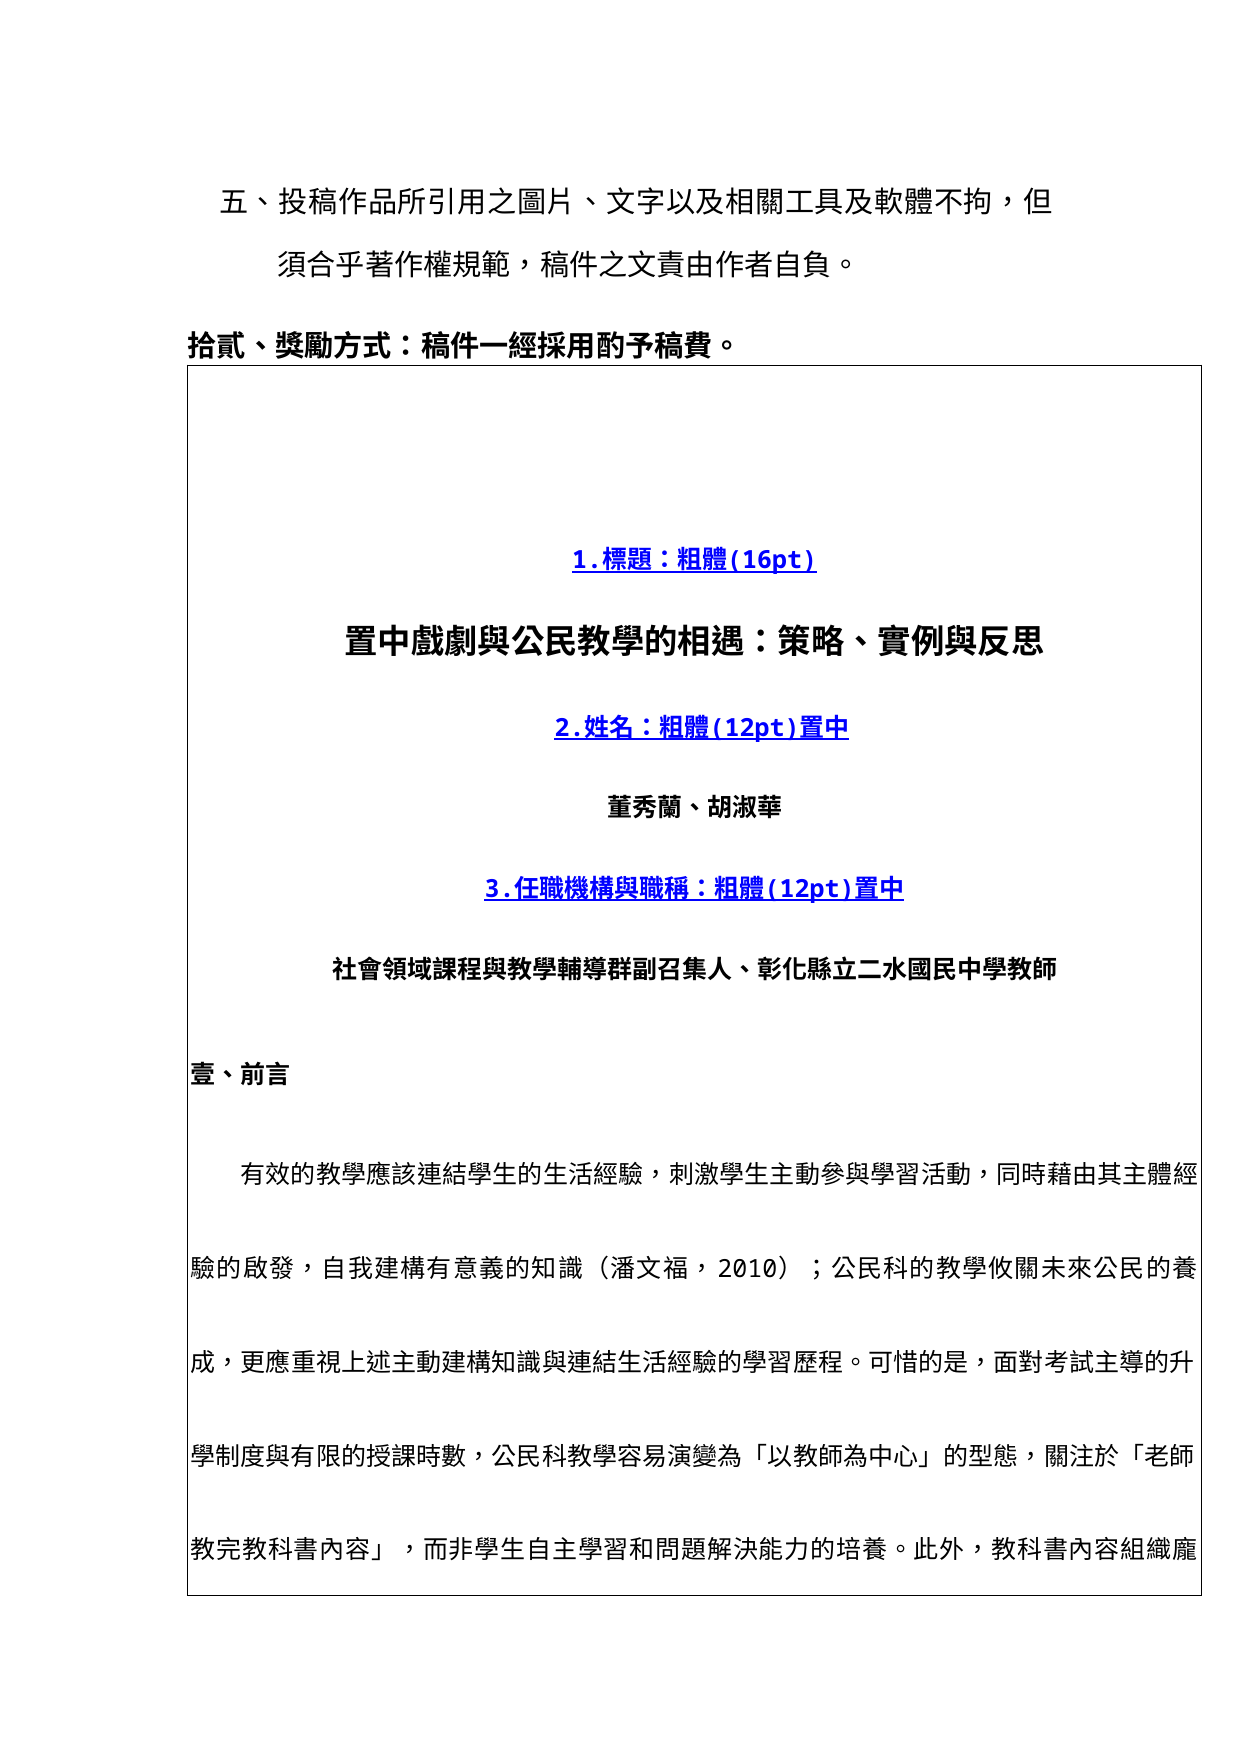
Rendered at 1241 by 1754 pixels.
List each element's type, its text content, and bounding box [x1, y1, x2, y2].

text 五、投稿作品所引用之圖片、文字以及相關工具及軟體不拘，但須合乎著作權規範，稿件之文責由作者自負。 [219, 158, 1053, 283]
table_header 1.標題：粗體(16pt) 置中戲劇與公民教學的相遇：策略、實例與反思 2.姓名：粗體(12pt)置中 董秀蘭、胡淑華 3.任職機構與職稱：粗體(12pt)置中 社會領域課程與教學輔導群副召集人、彰化縣立二水國民中學教師 壹、前言 有效的教學應該連結學生的生活經驗，刺激學生主動參與學習活動，同時藉由其主體經驗的啟發，自我建構有意義的知識（潘文福，2010）；公民科的教學攸關未來公民的養成，更應重視上述主動建構知識與連結生活經驗的學習歷程。可惜的是，面對考試主導的升學制度與有限的授課時數，公民科教學容易演變為「以教師為中心」的型態，關注於「老師教完教科書內容」，而非學生自主學習和問題解決能力的培養。此外，教科書內容組織龐 [188, 366, 1201, 1595]
text 拾貳、獎勵方式：稿件一經採用酌予稿費。 [187, 302, 1053, 364]
